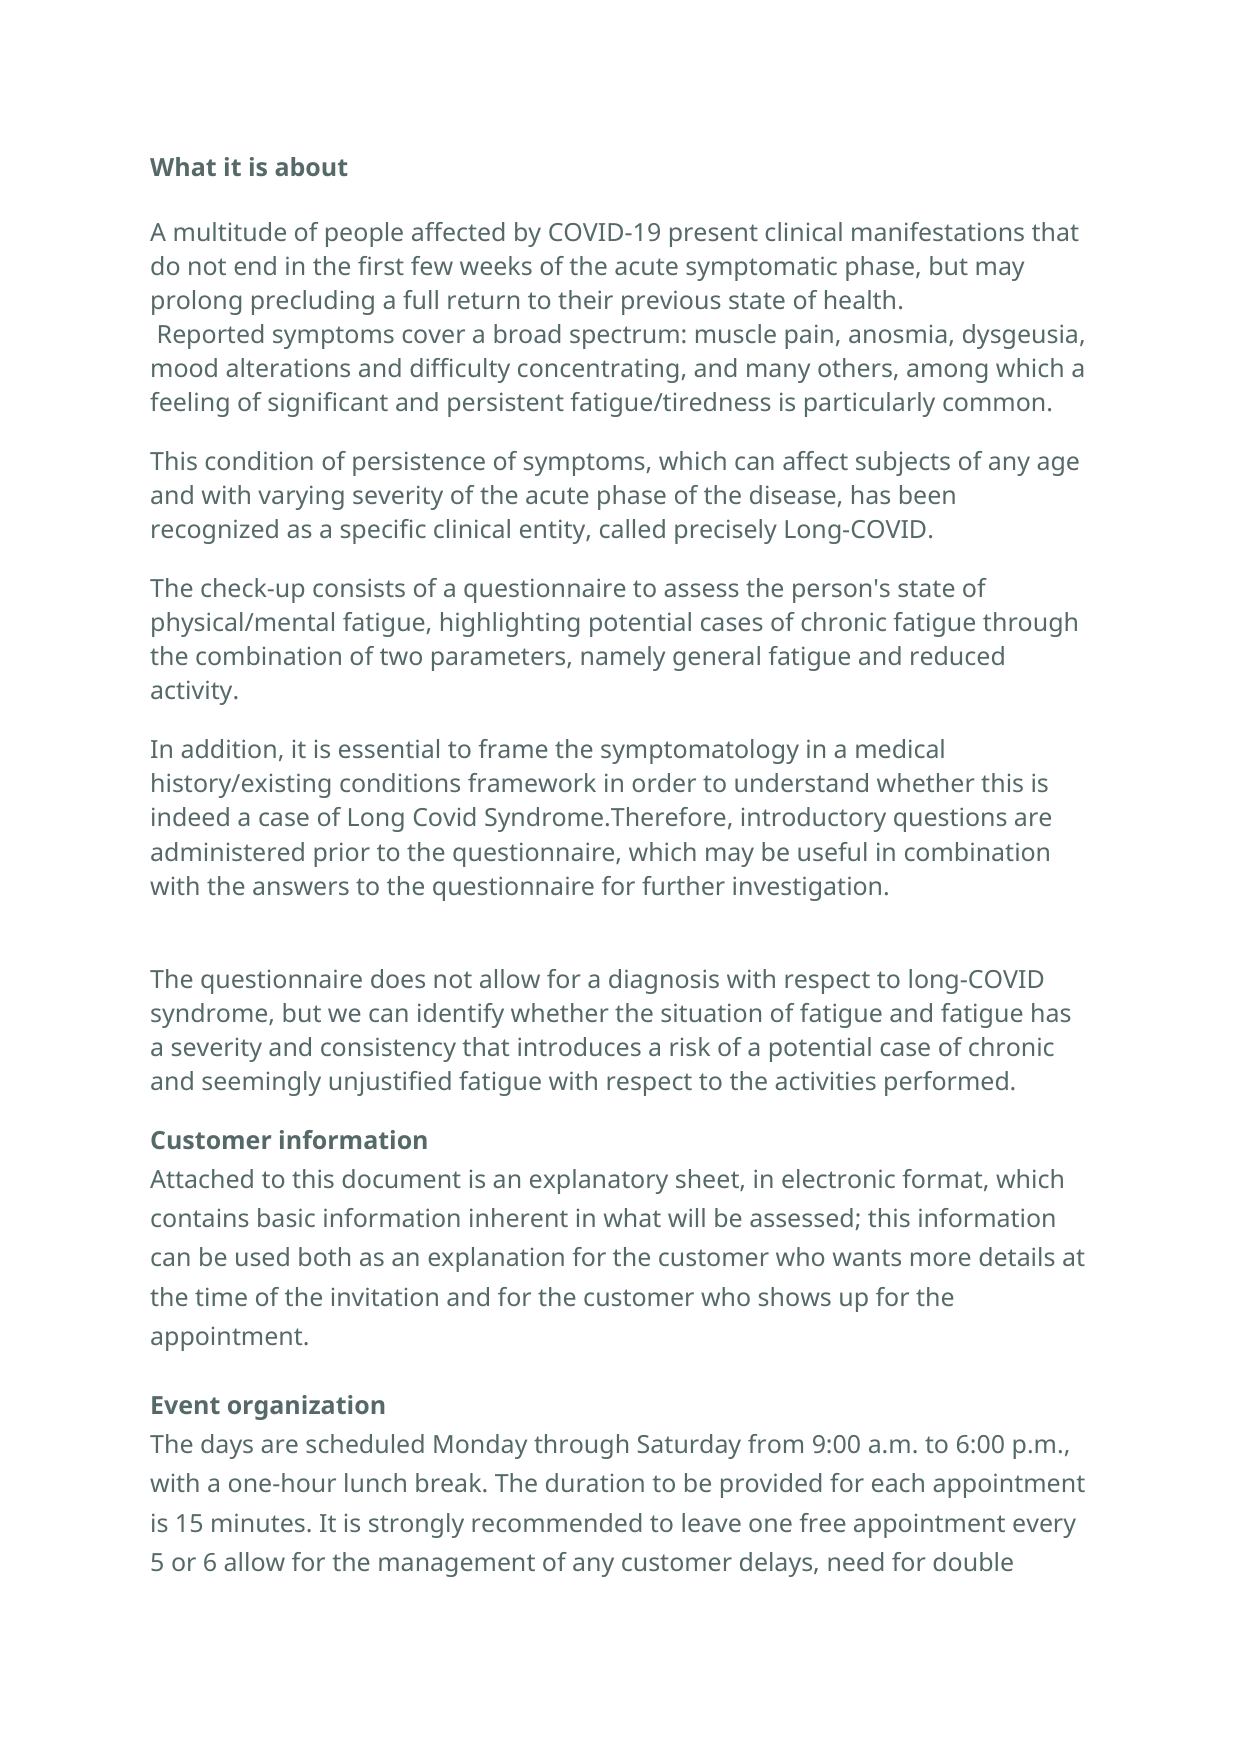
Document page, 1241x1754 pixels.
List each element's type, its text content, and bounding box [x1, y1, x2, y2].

text The check-up consists of a questionnaire to assess the person's state of physical/mental fatigue, highlighting potential cases of chronic fatigue through the combination of two parameters, namely general fatigue and reduced activity. [150, 571, 1090, 707]
text In addition, it is essential to frame the symptomatology in a medical history/existing conditions framework in order to understand whether this is indeed a case of Long Covid Syndrome.Therefore, introductory questions are administered prior to the questionnaire, which may be useful in combination with the answers to the questionnaire for further investigation. [150, 732, 1090, 936]
text Attached to this document is an explanatory sheet, in electronic format, which contains basic information inherent in what will be assessed; this information can be used both as an explanation for the customer who wants more details at the time of the invitation and for the customer who shows up for the appointment. [150, 1162, 1090, 1352]
text What it is about [150, 150, 1090, 184]
text Event organization [150, 1388, 1090, 1422]
text Customer information [150, 1123, 1090, 1157]
text This condition of persistence of symptoms, which can affect subjects of any age and with varying severity of the acute phase of the disease, has been recognized as a specific clinical entity, called precisely Long-COVID. [150, 443, 1090, 546]
text The questionnaire does not allow for a diagnosis with respect to long-COVID syndrome, but we can identify whether the situation of fatigue and fatigue has a severity and consistency that introduces a risk of a potential case of chronic and seemingly unjustified fatigue with respect to the activities performed. [150, 961, 1090, 1098]
text The days are scheduled Monday through Saturday from 9:00 a.m. to 6:00 p.m., with a one-hour lunch break. The duration to be provided for each appointment is 15 minutes. It is strongly recommended to leave one free appointment every 5 or 6 allow for the management of any customer delays, need for double [150, 1427, 1090, 1578]
text A multitude of people affected by COVID-19 present clinical manifestations that do not end in the first few weeks of the acute symptomatic phase, but may prolong precluding a full return to their previous state of health. Reported symptoms cover a broad spectrum: muscle pain, anosmia, dysgeusia, mood alterations and difficulty concentrating, and many others, among which a feeling of significant and persistent fatigue/tiredness is particularly common. [150, 214, 1090, 418]
